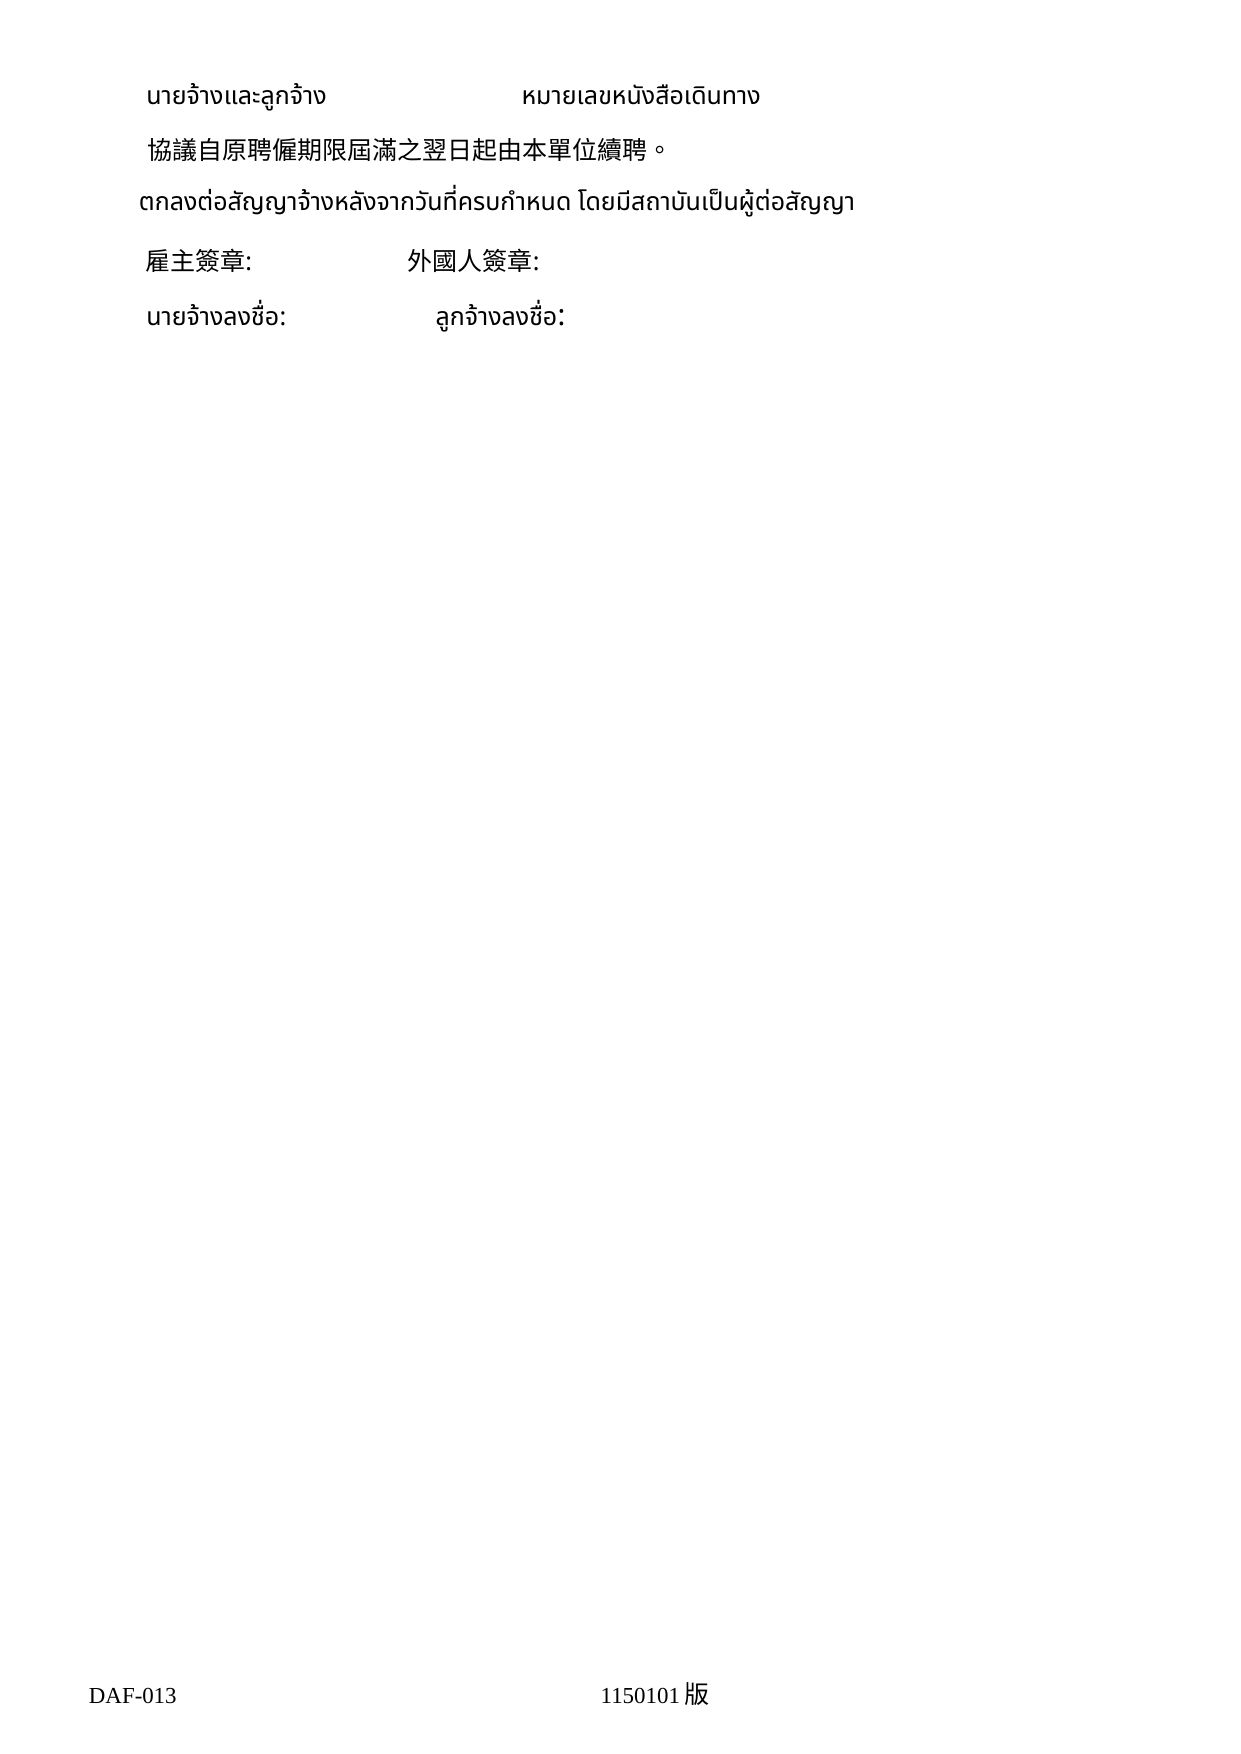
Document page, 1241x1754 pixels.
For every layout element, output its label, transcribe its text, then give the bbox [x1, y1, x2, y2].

text นายจ้างลงชื่อ: ลูกจ้างลงชื่อ: [139, 278, 1152, 353]
text 雇主簽章: 外國人簽章: [139, 241, 1152, 278]
text ตกลงต่อสัญญาจ้างหลังจากวันที่ครบกำหนด โดยมีสถาบันเป็นผู้ต่อสัญญา [139, 166, 1152, 241]
text นายจ้างและลูกจ้าง หมายเลขหนังสือเดินทาง [139, 59, 1152, 134]
text 協議自原聘僱期限屆滿之翌日起由本單位續聘。 [148, 134, 1146, 166]
